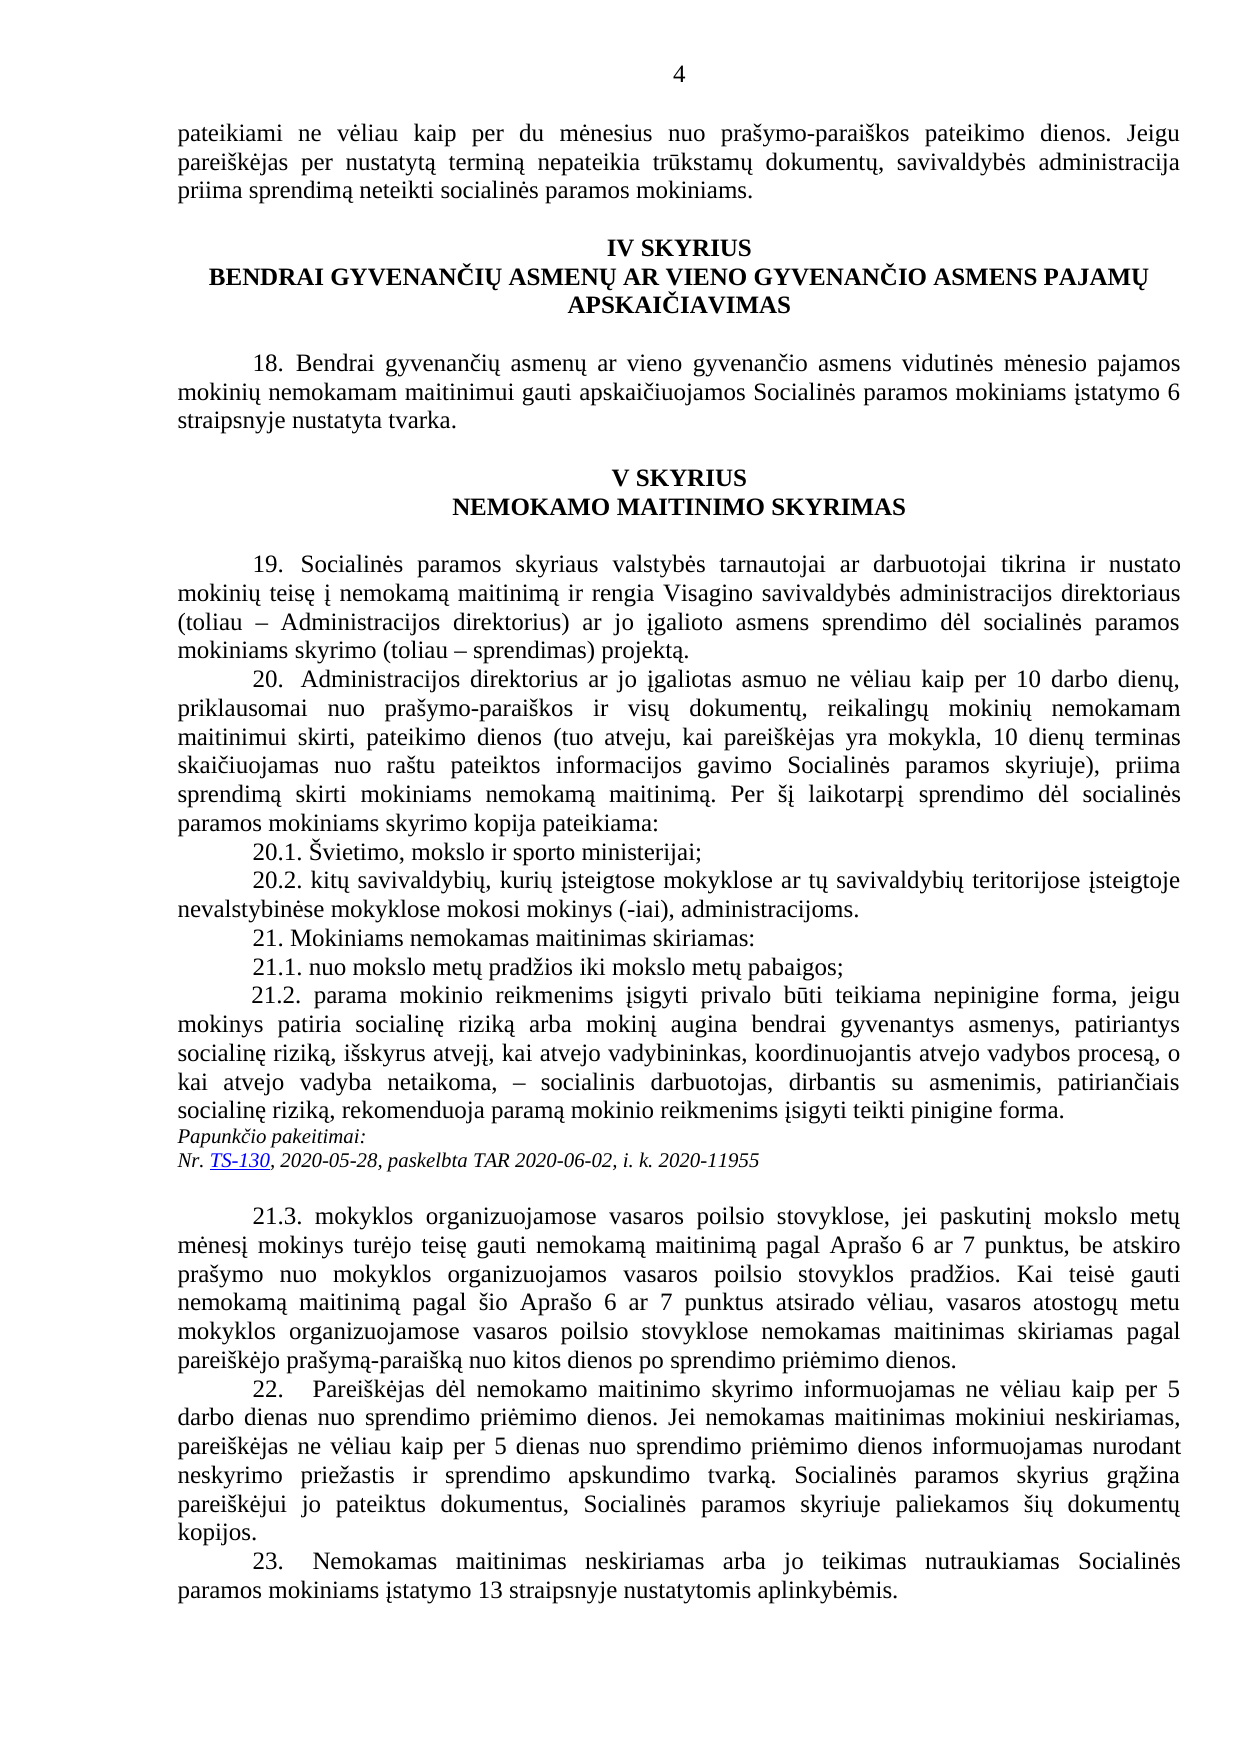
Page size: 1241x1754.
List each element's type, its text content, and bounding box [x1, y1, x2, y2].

text NEMOKAMO MAITINIMO SKYRIMAS [177, 492, 1181, 521]
text 18. Bendrai gyvenančių asmenų ar vieno gyvenančio asmens vidutinės mėnesio pajamos mokinių nemokamam maitinimui gauti apskaičiuojamos Socialinės paramos mokiniams įstatymo 6 straipsnyje nustatyta tvarka. [177, 348, 1181, 434]
text 21.3. mokyklos organizuojamose vasaros poilsio stovyklose, jei paskutinį mokslo metų mėnesį mokinys turėjo teisę gauti nemokamą maitinimą pagal Aprašo 6 ar 7 punktus, be atskiro prašymo nuo mokyklos organizuojamos vasaros poilsio stovyklos pradžios. Kai teisė gauti nemokamą maitinimą pagal šio Aprašo 6 ar 7 punktus atsirado vėliau, vasaros atostogų metu mokyklos organizuojamose vasaros poilsio stovyklose nemokamas maitinimas skiriamas pagal pareiškėjo prašymą-paraišką nuo kitos dienos po sprendimo priėmimo dienos. [177, 1201, 1181, 1374]
text 20.2. kitų savivaldybių, kurių įsteigtose mokyklose ar tų savivaldybių teritorijose įsteigtoje nevalstybinėse mokyklose mokosi mokinys (-iai), administracijoms. [177, 866, 1181, 923]
text BENDRAI GYVENANČIŲ ASMENŲ AR VIENO GYVENANČIO ASMENS PAJAMŲ APSKAIČIAVIMAS [177, 262, 1181, 319]
text Papunkčio pakeitimai: [177, 1124, 1181, 1148]
text 21. Mokiniams nemokamas maitinimas skiriamas: [252, 923, 1181, 952]
text 20. Administracijos direktorius ar jo įgaliotas asmuo ne vėliau kaip per 10 darbo dienų, priklausomai nuo prašymo-paraiškos ir visų dokumentų, reikalingų mokinių nemokamam maitinimui skirti, pateikimo dienos (tuo atveju, kai pareiškėjas yra mokykla, 10 dienų terminas skaičiuojamas nuo raštu pateiktos informacijos gavimo Socialinės paramos skyriuje), priima sprendimą skirti mokiniams nemokamą maitinimą. Per šį laikotarpį sprendimo dėl socialinės paramos mokiniams skyrimo kopija pateikiama: [177, 664, 1181, 837]
text IV SKYRIUS [177, 233, 1181, 262]
text 22. Pareiškėjas dėl nemokamo maitinimo skyrimo informuojamas ne vėliau kaip per 5 darbo dienas nuo sprendimo priėmimo dienos. Jei nemokamas maitinimas mokiniui neskiriamas, pareiškėjas ne vėliau kaip per 5 dienas nuo sprendimo priėmimo dienos informuojamas nurodant neskyrimo priežastis ir sprendimo apskundimo tvarką. Socialinės paramos skyrius grąžina pareiškėjui jo pateiktus dokumentus, Socialinės paramos skyriuje paliekamos šių dokumentų kopijos. [177, 1374, 1181, 1546]
text 23. Nemokamas maitinimas neskiriamas arba jo teikimas nutraukiamas Socialinės paramos mokiniams įstatymo 13 straipsnyje nustatytomis aplinkybėmis. [177, 1546, 1181, 1604]
text Nr. TS-130, 2020-05-28, paskelbta TAR 2020-06-02, i. k. 2020-11955 [177, 1148, 1181, 1172]
text 19. Socialinės paramos skyriaus valstybės tarnautojai ar darbuotojai tikrina ir nustato mokinių teisę į nemokamą maitinimą ir rengia Visagino savivaldybės administracijos direktoriaus (toliau – Administracijos direktorius) ar jo įgalioto asmens sprendimo dėl socialinės paramos mokiniams skyrimo (toliau – sprendimas) projektą. [177, 549, 1181, 664]
text 20.1. Švietimo, mokslo ir sporto ministerijai; [252, 837, 1181, 866]
text 21.1. nuo mokslo metų pradžios iki mokslo metų pabaigos; [177, 952, 1181, 981]
text 21.2. parama mokinio reikmenims įsigyti privalo būti teikiama nepinigine forma, jeigu mokinys patiria socialinę riziką arba mokinį augina bendrai gyvenantys asmenys, patiriantys socialinę riziką, išskyrus atvejį, kai atvejo vadybininkas, koordinuojantis atvejo vadybos procesą, o kai atvejo vadyba netaikoma, – socialinis darbuotojas, dirbantis su asmenimis, patiriančiais socialinę riziką, rekomenduoja paramą mokinio reikmenims įsigyti teikti pinigine forma. [177, 981, 1181, 1124]
text V SKYRIUS [177, 463, 1181, 492]
text pateikiami ne vėliau kaip per du mėnesius nuo prašymo-paraiškos pateikimo dienos. Jeigu pareiškėjas per nustatytą terminą nepateikia trūkstamų dokumentų, savivaldybės administracija priima sprendimą neteikti socialinės paramos mokiniams. [177, 118, 1181, 204]
